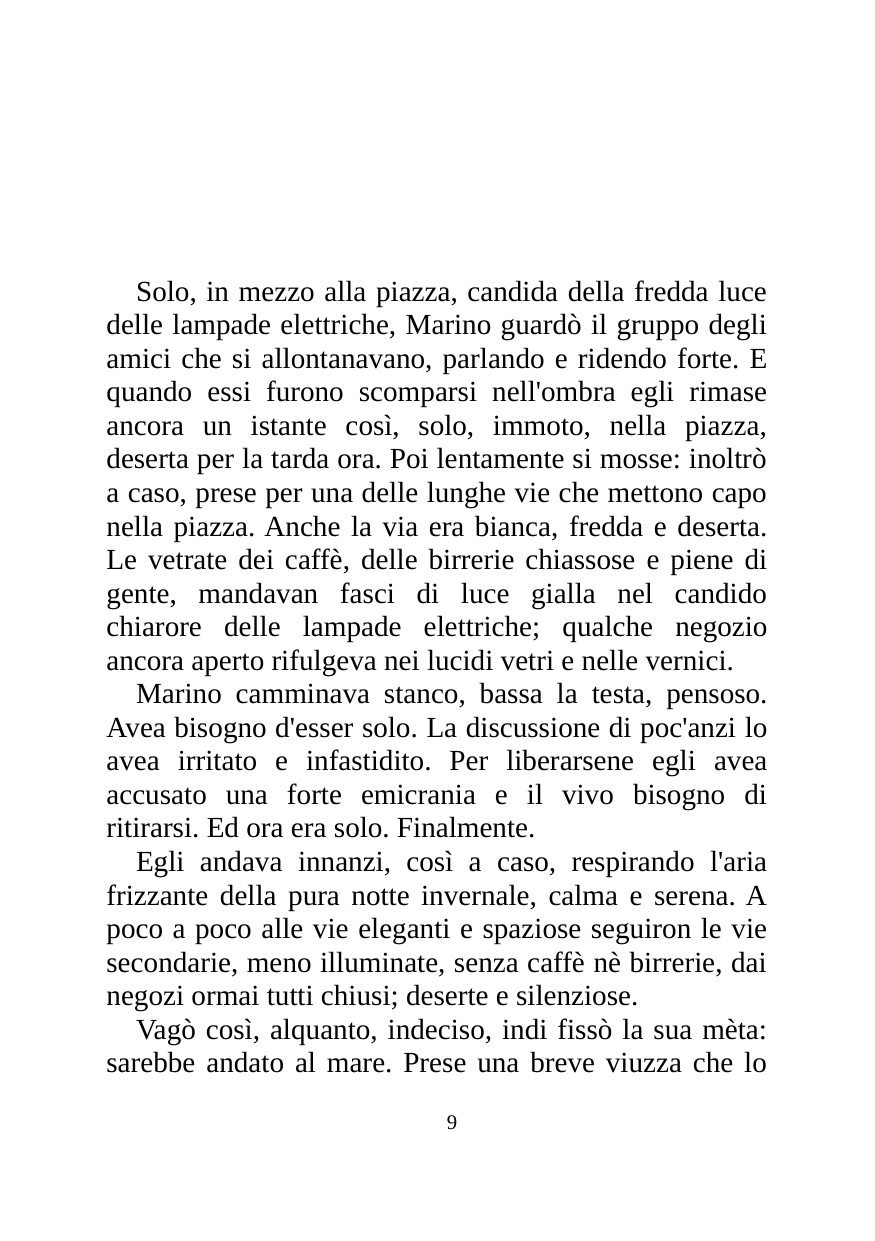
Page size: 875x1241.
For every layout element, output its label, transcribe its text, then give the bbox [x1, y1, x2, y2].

text Solo, in mezzo alla piazza, candida della fredda luce delle lampade elettriche, Marino guardò il gruppo degli amici che si allontanavano, parlando e ridendo forte. E quando essi furono scomparsi nell'ombra egli rimase ancora un istante così, solo, immoto, nella piazza, deserta per la tarda ora. Poi lentamente si mosse: inoltrò a caso, prese per una delle lunghe vie che mettono capo nella piazza. Anche la via era bianca, fredda e deserta. Le vetrate dei caffè, delle birrerie chiassose e piene di gente, mandavan fasci di luce gialla nel candido chiarore delle lampade elettriche; qualche negozio ancora aperto rifulgeva nei lucidi vetri e nelle vernici. [106, 274, 768, 676]
text Marino camminava stanco, bassa la testa, pensoso. Avea bisogno d'esser solo. La discussione di poc'anzi lo avea irritato e infastidito. Per liberarsene egli avea accusato una forte emicrania e il vivo bisogno di ritirarsi. Ed ora era solo. Finalmente. [106, 676, 768, 844]
text Egli andava innanzi, così a caso, respirando l'aria frizzante della pura notte invernale, calma e serena. A poco a poco alle vie eleganti e spaziose seguiron le vie secondarie, meno illuminate, senza caffè nè birrerie, dai negozi ormai tutti chiusi; deserte e silenziose. [106, 844, 768, 1012]
text Vagò così, alquanto, indeciso, indi fissò la sua mèta: sarebbe andato al mare. Prese una breve viuzza che lo [106, 1012, 768, 1079]
